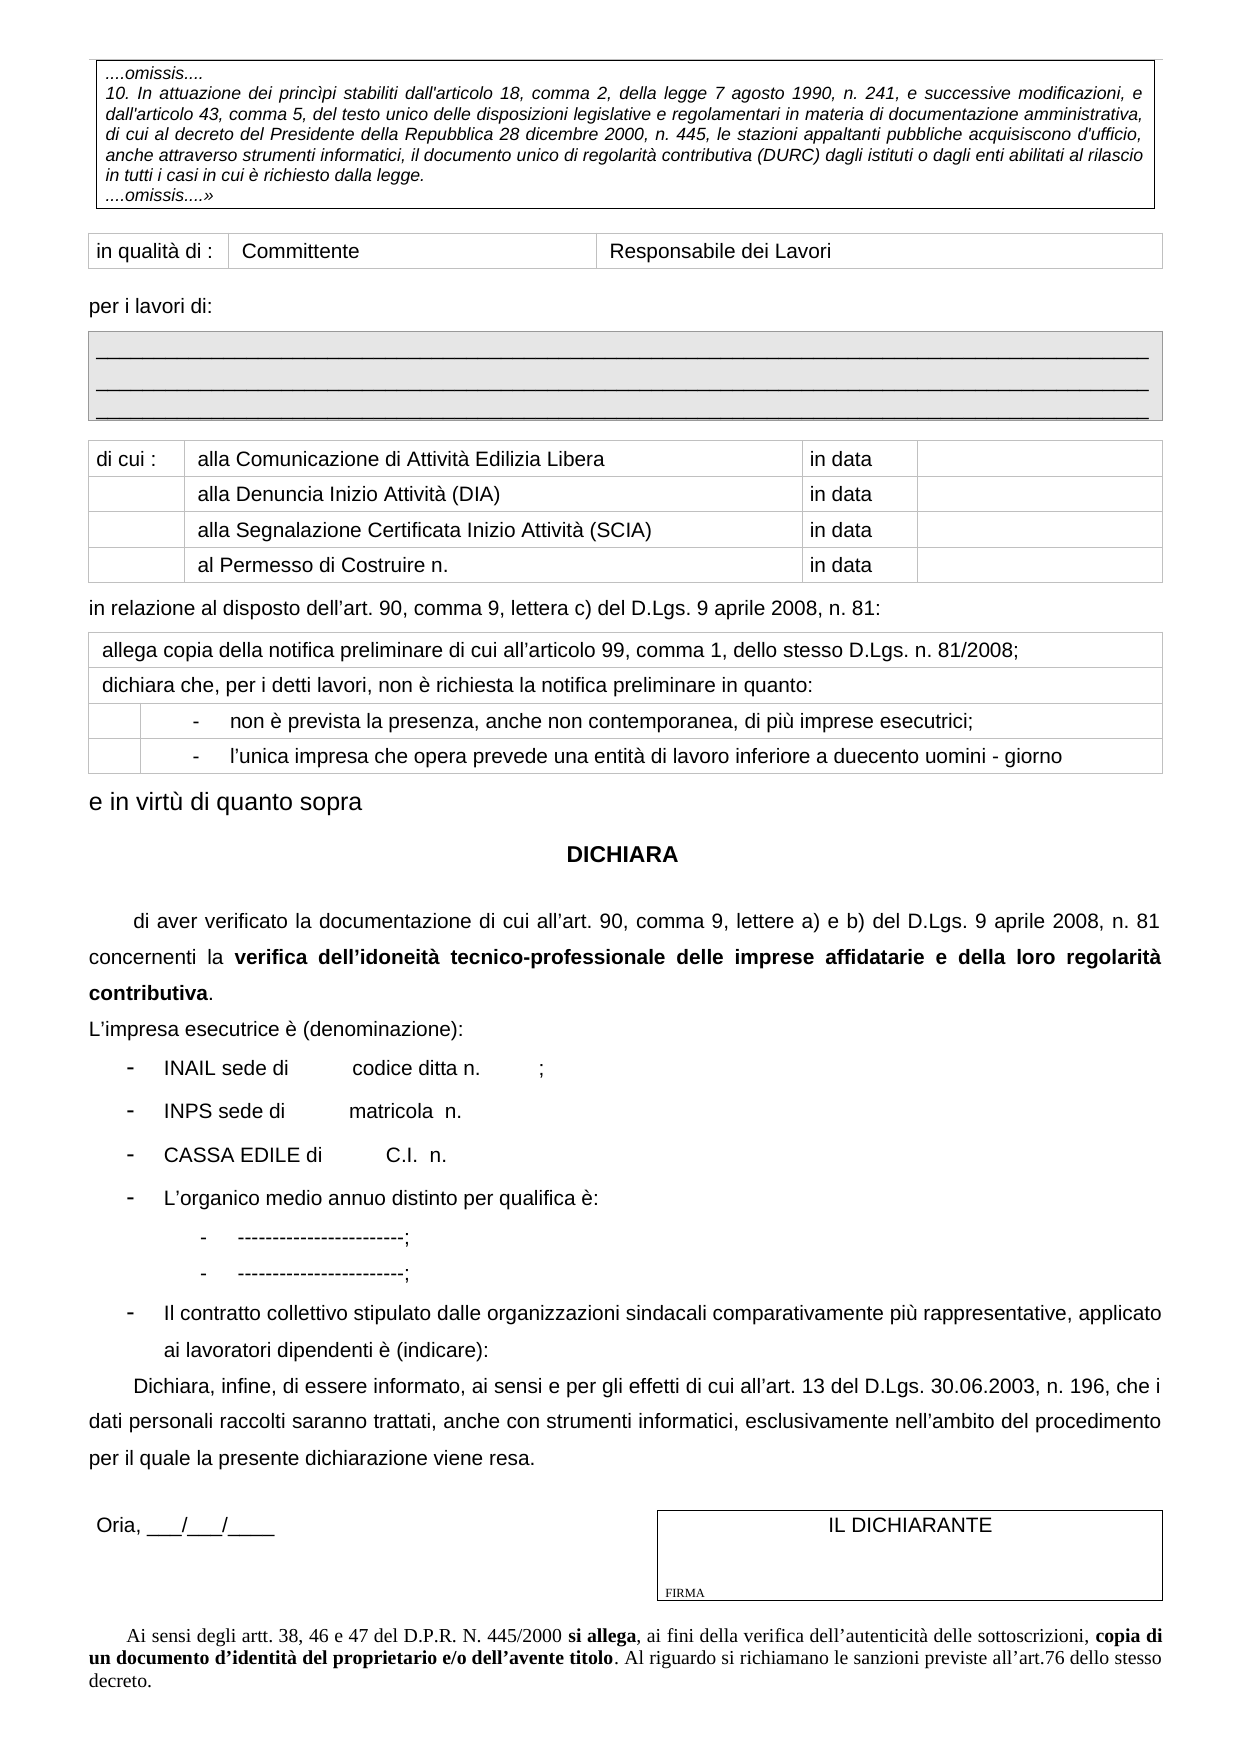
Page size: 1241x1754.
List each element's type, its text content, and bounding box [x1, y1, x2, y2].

table_cell [89, 1540, 591, 1600]
list L’organico medio annuo distinto per qualifica è: [126, 1182, 1162, 1211]
table_header allega copia della notifica preliminare di cui all’articolo 99, comma 1, dello stesso D.Lgs. n. 81/2008; [89, 633, 1162, 667]
table_cell [89, 739, 140, 773]
table_cell alla Segnalazione Certificata Inizio Attività (SCIA) [185, 512, 802, 547]
list ------------------------; [200, 1225, 1162, 1249]
table_header alla Comunicazione di Attività Edilizia Libera [185, 441, 802, 476]
table_cell Committente [229, 234, 596, 268]
text in relazione al disposto dell’art. 90, comma 9, lettera c) del D.Lgs. 9 aprile 2008, n. 81: [89, 596, 1162, 619]
table_header IL DICHIARANTE [658, 1511, 1162, 1539]
table_header [918, 441, 1162, 476]
text e in virtù di quanto sopra [89, 787, 1162, 816]
list INPS sede di matricola n. [126, 1096, 1162, 1124]
table_cell [918, 548, 1162, 582]
text Dichiara, infine, di essere informato, ai sensi e per gli effetti di cui all’art. 13 del D.Lgs. 30.06.2003, n. 196, che i dati personali raccolti saranno trattati, anche con strumenti informatici, esclusivamente nell’ambito del procedimento per il quale la presente dichiarazione viene resa. [89, 1373, 1162, 1469]
table_cell in data [803, 477, 917, 511]
table_header [591, 1510, 624, 1539]
text Ai sensi degli artt. 38, 46 e 47 del D.P.R. N. 445/2000 si allega, ai fini della verifica dell’autenticità delle sottoscrizioni, copia di un documento d’identità del proprietario e/o dell’avente titolo. Al riguardo si richiamano le sanzioni previste all’art.76 dello stesso decreto. [89, 1623, 1162, 1692]
list INAIL sede di codice ditta n. ; [126, 1052, 1162, 1081]
table_cell [918, 512, 1162, 547]
text per i lavori di: [89, 294, 1162, 318]
table_cell [89, 548, 184, 582]
table_header [625, 1510, 657, 1539]
text L’impresa esecutrice è (denominazione): [89, 1016, 1162, 1040]
text Dichiara [89, 841, 1162, 867]
table_cell Responsabile dei Lavori [597, 234, 1162, 268]
table_cell [89, 512, 184, 547]
table_cell dichiara che, per i detti lavori, non è richiesta la notifica preliminare in quanto: [89, 668, 1162, 702]
list Il contratto collettivo stipulato dalle organizzazioni sindacali comparativamente più rappresentative, applicato ai lavoratori dipendenti è (indicare): [126, 1297, 1162, 1361]
table_header in data [803, 441, 917, 476]
table_cell in qualità di : [89, 234, 228, 268]
text di aver verificato la documentazione di cui all’art. 90, comma 9, lettere a) e b) del D.Lgs. 9 aprile 2008, n. 81 concernenti la verifica dell’idoneità tecnico-professionale delle imprese affidatarie e della loro regolarità contributiva. [89, 909, 1162, 1004]
table_cell [89, 704, 140, 738]
table_cell [591, 1540, 657, 1600]
table_header di cui : [89, 441, 184, 476]
list ------------------------; [200, 1261, 1162, 1285]
table_cell [918, 477, 1162, 511]
table_cell non è prevista la presenza, anche non contemporanea, di più imprese esecutrici; [141, 704, 1162, 738]
table_cell l’unica impresa che opera prevede una entità di lavoro inferiore a duecento uomini - giorno [141, 739, 1162, 773]
table_cell [89, 477, 184, 511]
table_cell alla Denuncia Inizio Attività (DIA) [185, 477, 802, 511]
table_cell FIRMA [658, 1540, 1162, 1600]
table_cell in data [803, 512, 917, 547]
table_cell ....omissis.... 10. In attuazione dei princìpi stabiliti dall'articolo 18, comma 2, della legge 7 agosto 1990, n. 241, e successive modificazioni, e dall'articolo 43, comma 5, del testo unico delle disposizioni legislative e regolamentari in materia di documentazione amministrativa, di cui al decreto del Presidente della Repubblica 28 dicembre 2000, n. 445, le stazioni appaltanti pubbliche acquisiscono d'ufficio, anche attraverso strumenti informatici, il documento unico di regolarità contributiva (DURC) dagli istituti o dagli enti abilitati al rilascio in tutti i casi in cui è richiesto dalla legge. ....omissis....» [89, 60, 1162, 233]
list CASSA EDILE di C.I. n. [126, 1139, 1162, 1167]
table_cell in data [803, 548, 917, 582]
table_header ___________________________________________________________________________________________ ___________________________________________________________________________________________ ___________________________________________________________________________________________ [89, 332, 1162, 420]
table_cell al Permesso di Costruire n. [185, 548, 802, 582]
table_header Oria, ___/___/____ [89, 1510, 591, 1539]
